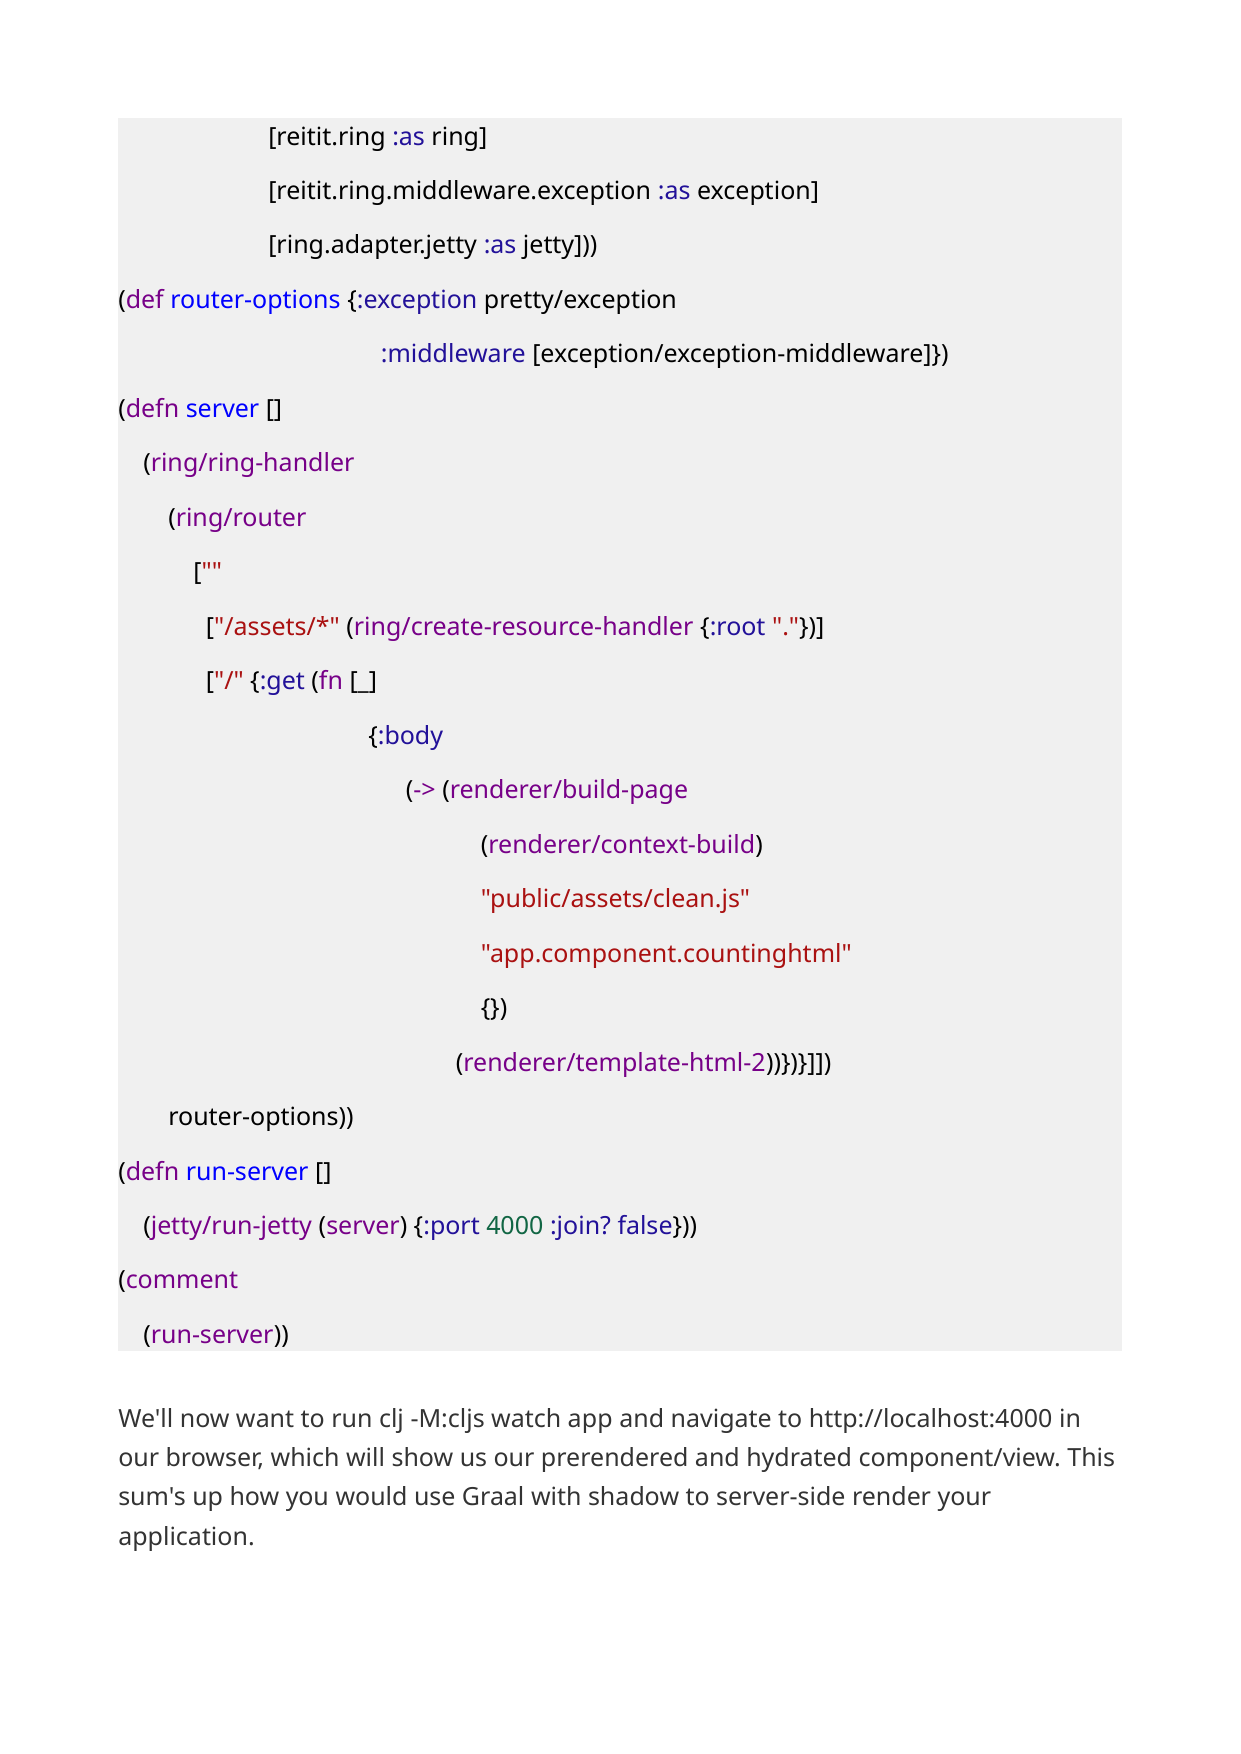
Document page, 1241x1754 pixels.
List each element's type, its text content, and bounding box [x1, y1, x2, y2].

text (-> (renderer/build-page [118, 772, 1122, 806]
text "public/assets/clean.js" [118, 881, 1122, 915]
text (defn run-server [] [118, 1153, 1122, 1187]
text (run-server)) [118, 1317, 1122, 1351]
text [ring.adapter.jetty :as jetty])) [118, 227, 1122, 261]
text (defn server [] [118, 391, 1122, 424]
text (ring/ring-handler [118, 445, 1122, 479]
text router-options)) [118, 1099, 1122, 1133]
text ["/" {:get (fn [_] [118, 663, 1122, 697]
text ["/assets/*" (ring/create-resource-handler {:root "."})] [118, 608, 1122, 642]
text "app.component.countinghtml" [118, 935, 1122, 969]
text ["" [118, 554, 1122, 588]
text [reitit.ring.middleware.exception :as exception] [118, 173, 1122, 207]
text :middleware [exception/exception-middleware]}) [118, 336, 1122, 370]
text {}) [118, 990, 1122, 1024]
text (renderer/template-html-2))})}]]) [118, 1044, 1122, 1078]
text (def router-options {:exception pretty/exception [118, 282, 1122, 316]
text We'll now want to run clj -M:cljs watch app and navigate to http://localhost:4000 in our browser, which will show us our prerendered and hydrated component/view. This sum's up how you would use Graal with shadow to server-side render your application. [118, 1401, 1122, 1552]
text {:body [118, 717, 1122, 751]
text (renderer/context-build) [118, 826, 1122, 860]
text (comment [118, 1262, 1122, 1296]
text [reitit.ring :as ring] [118, 118, 1122, 152]
text (ring/router [118, 499, 1122, 533]
text (jetty/run-jetty (server) {:port 4000 :join? false})) [118, 1208, 1122, 1242]
